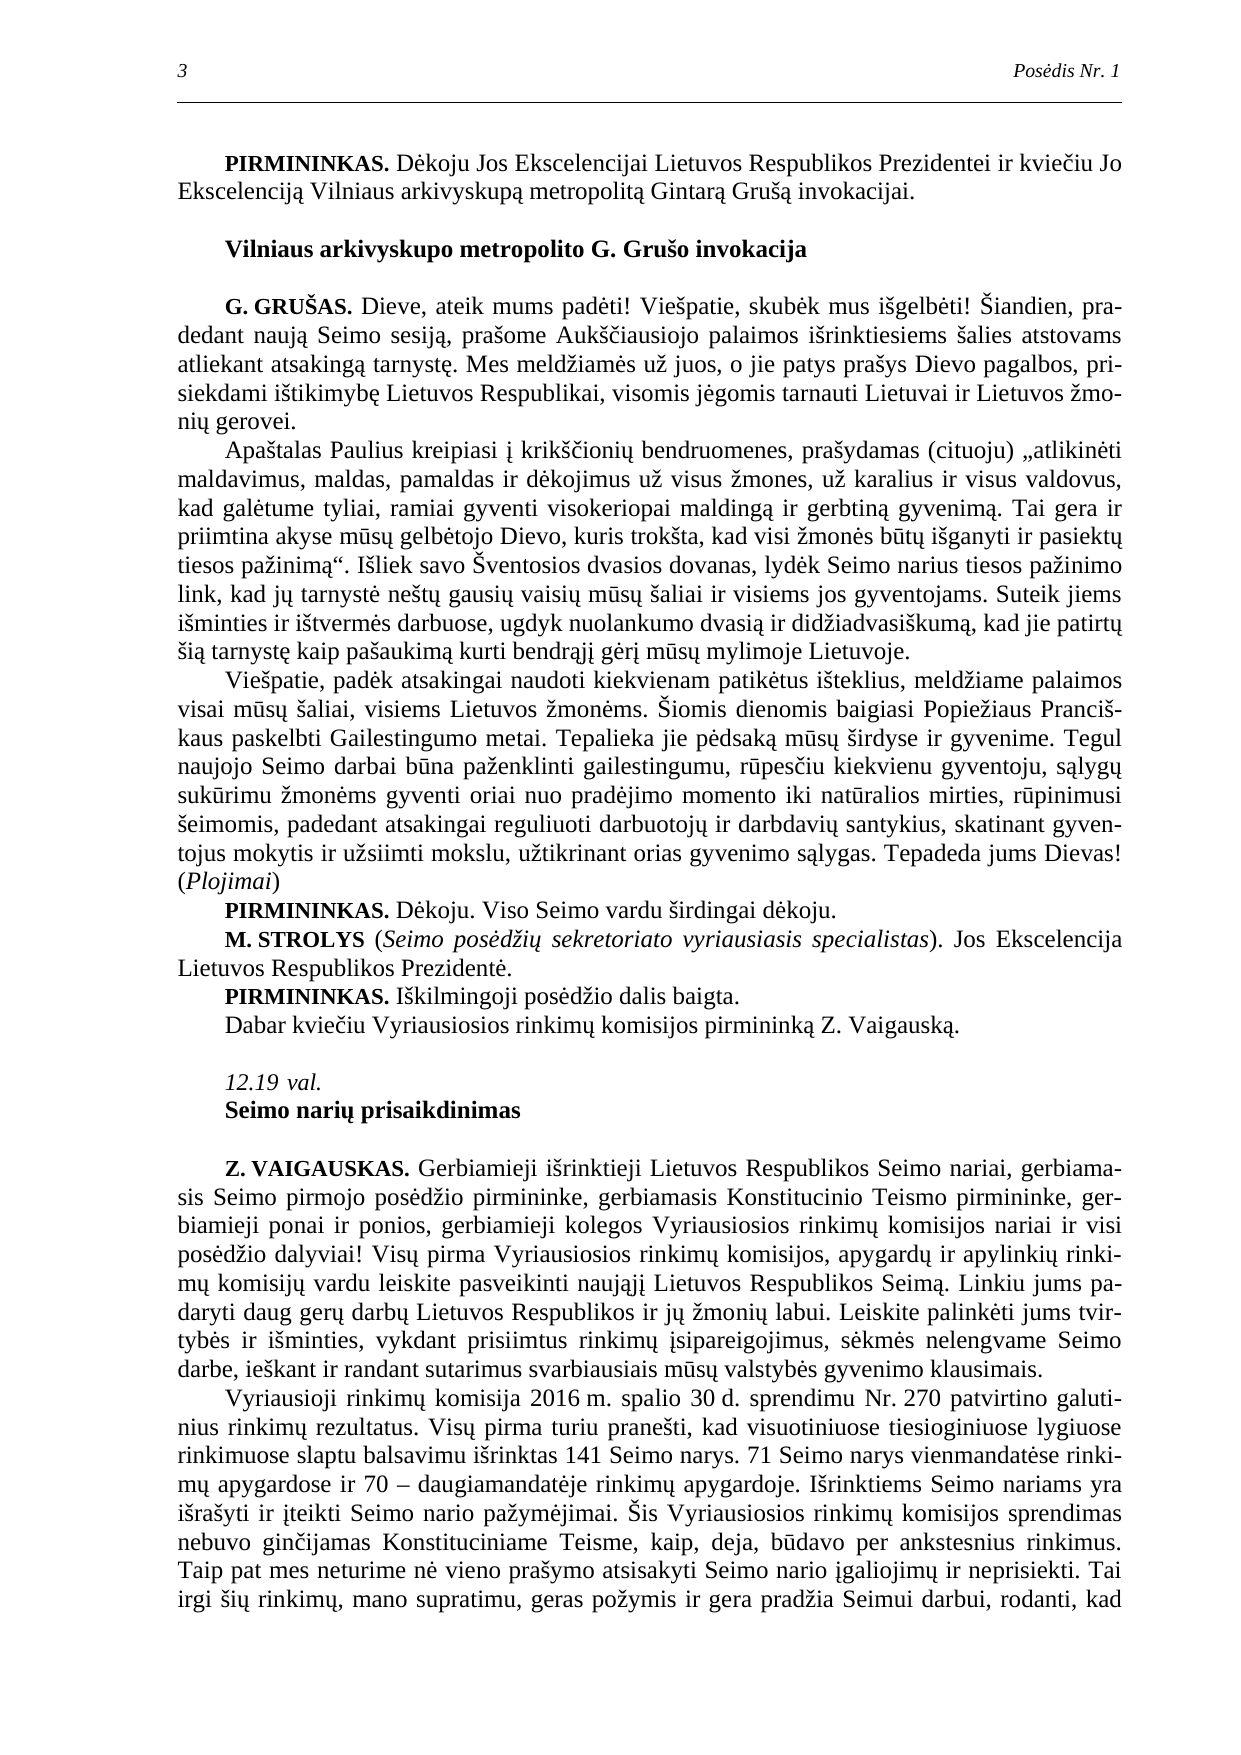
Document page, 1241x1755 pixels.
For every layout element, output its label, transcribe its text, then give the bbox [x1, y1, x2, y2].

text Vil­niaus ar­ki­vys­ku­po met­ro­po­li­to G. Gru­šo in­vo­ka­ci­ja [177, 234, 1122, 263]
text Apaš­ta­las Pau­lius krei­pia­si į krikš­čio­nių ben­druo­me­nes, pra­šy­da­mas (ci­tuo­ju) „at­li­ki­nė­ti mal­da­vi­mus, mal­das, pa­mal­das ir dė­ko­ji­mus už vi­sus žmo­nes, už ka­ra­lius ir vi­sus val­do­vus, kad ga­lė­tu­me ty­liai, ra­miai gy­ven­ti vi­so­ke­rio­pai mal­din­gą ir gerb­ti­ną gy­ve­ni­mą. Tai ge­ra ir pri­im­ti­na aky­se mū­sų gel­bė­to­jo Die­vo, ku­ris trokš­ta, kad vi­si žmo­nės bū­tų iš­ga­ny­ti ir pa­siek­tų tie­sos pa­ži­ni­mą“. Iš­liek sa­vo Šven­to­sios dva­sios do­va­nas, ly­dėk Sei­mo na­rius tie­sos pa­ži­ni­mo link, kad jų tar­nys­tė neš­tų gau­sių vai­sių mū­sų ša­liai ir vi­siems jos gy­ven­to­jams. Su­teik jiems iš­min­ties ir iš­tver­mės dar­buo­se, ug­dyk nuo­lan­ku­mo dva­sią ir di­džia­dvasiškumą, kad jie pa­tir­tų šią tar­nys­tę kaip pa­šau­ki­mą kur­ti ben­drą­jį gė­rį mū­sų my­li­mo­je Lie­tu­vo­je. [177, 435, 1122, 665]
text PIRMININKAS. Iš­kil­min­go­ji po­sė­džio da­lis baig­ta. [177, 981, 1122, 1010]
text Sei­mo na­rių pri­saik­di­ni­mas [177, 1095, 1122, 1124]
text M. STROLYS (Sei­mo po­sė­džių sek­re­to­ria­to vy­riau­sia­sis spe­cia­lis­tas). Jos Eks­ce­len­ci­ja Lie­tu­vos Res­pub­li­kos Pre­zi­den­tė. [177, 924, 1122, 981]
text 12.19 val. [224, 1068, 1122, 1095]
text G. GRUŠAS. Die­ve, at­eik mums pa­dė­ti! Vieš­pa­tie, sku­bėk mus iš­gel­bė­ti! Šian­dien, pra­de­dant nau­ją Sei­mo se­si­ją, pra­šo­me Aukš­čiau­sio­jo pa­lai­mos iš­rink­tie­siems ša­lies at­sto­vams at­lie­kant at­sa­kin­gą tar­nys­tę. Mes mel­džia­mės už juos, o jie pa­tys pra­šys Die­vo pa­gal­bos, pri­siek­da­mi iš­ti­ki­my­bę Lie­tu­vos Res­pub­li­kai, vi­so­mis jė­go­mis tar­nau­ti Lie­tu­vai ir Lie­tu­vos žmo­nių ge­ro­vei. [177, 291, 1122, 435]
text Vy­riau­sio­ji rin­ki­mų ko­mi­si­ja 2016 m. spa­lio 30 d. spren­di­mu Nr. 270 pa­tvir­ti­no ga­lu­ti­nius rin­ki­mų re­zul­ta­tus. Vi­sų pir­ma tu­riu pra­neš­ti, kad vi­suo­ti­niuo­se tie­sio­gi­niuo­se ly­giuo­se rin­ki­muo­se slap­tu bal­sa­vi­mu iš­rink­tas 141 Sei­mo na­rys. 71 Sei­mo na­rys vien­man­da­tė­se rin­ki­mų apy­gar­do­se ir 70 – dau­gia­man­da­tė­je rin­ki­mų apy­gar­do­je. Iš­rink­tiems Sei­mo na­riams yra iš­ra­šy­ti ir įteik­ti Sei­mo na­rio pa­žy­mė­ji­mai. Šis Vy­riau­sio­sios rin­ki­mų ko­mi­si­jos spren­di­mas ne­bu­vo gin­či­ja­mas Kon­sti­tu­ci­nia­me Teis­me, kaip, de­ja, bū­da­vo per anks­tes­nius rin­ki­mus. Taip pat mes ne­tu­ri­me nė vie­no pra­šy­mo at­si­sa­ky­ti Sei­mo na­rio įga­lio­ji­mų ir ne­pri­siek­ti. Tai ir­gi šių rin­ki­mų, ma­no su­pra­ti­mu, ge­ras po­žy­mis ir ge­ra pra­džia Sei­mui dar­bui, ro­dan­ti, kad [177, 1383, 1122, 1613]
text Z. VAIGAUSKAS. Ger­bia­mie­ji iš­rink­tie­ji Lie­tu­vos Res­pub­li­kos Sei­mo na­riai, ger­bia­ma­sis Sei­mo pir­mo­jo po­sė­džio pir­mi­nin­ke, ger­bia­ma­sis Kon­sti­tu­ci­nio Teis­mo pir­mi­nin­ke, ger­bia­mie­ji po­nai ir po­nios, ger­bia­mie­ji ko­le­gos Vy­riau­sio­sios rin­ki­mų ko­mi­si­jos na­riai ir vi­si po­sė­džio da­ly­viai! Vi­sų pir­ma Vy­riau­siosios rin­ki­mų ko­mi­si­jos, apy­gar­dų ir apy­lin­kių rin­ki­mų ko­mi­si­jų var­du leis­ki­te pa­svei­kin­ti nau­ją­jį Lie­tu­vos Res­pub­li­kos Sei­mą. Lin­kiu jums pa­da­ry­ti daug ge­rų dar­bų Lie­tu­vos Res­pub­li­kos ir jų žmo­nių la­bui. Leis­ki­te pa­lin­kė­ti jums tvir­ty­bės ir iš­min­ties, vyk­dant pri­si­im­tus rin­ki­mų įsi­pa­rei­go­ji­mus, sėk­mės ne­leng­va­me Sei­mo dar­be, ieš­kant ir ran­dant su­ta­ri­mus svar­biau­siais mū­sų vals­ty­bės gy­ve­ni­mo klau­si­mais. [177, 1153, 1122, 1383]
text PIRMININKAS. Dė­ko­ju. Vi­so Sei­mo var­du šir­din­gai dė­ko­ju. [177, 895, 1122, 924]
text PIRMININKAS. Dė­ko­ju Jos Eks­ce­len­ci­jai Lie­tu­vos Res­pub­li­kos Pre­zi­den­tei ir kvie­čiu Jo Eks­ce­len­ci­ją Vil­niaus ar­ki­vys­ku­pą met­ro­po­li­tą Gin­ta­rą Gru­šą in­vo­ka­ci­jai. [177, 148, 1122, 205]
text Da­bar kvie­čiu Vy­riau­sio­sios rin­ki­mų ko­mi­si­jos pir­mi­nin­ką Z. Vai­gaus­ką. [177, 1010, 1122, 1039]
text Vieš­pa­tie, pa­dėk at­sa­kin­gai nau­do­ti kiek­vie­nam pa­ti­kė­tus iš­tek­lius, mel­džia­me pa­lai­mos vi­sai mū­sų ša­liai, vi­siems Lie­tu­vos žmo­nėms. Šio­mis die­no­mis bai­gia­si Po­pie­žiaus Pran­ciš­kaus pa­skelb­ti Gai­les­tin­gu­mo me­tai. Te­pa­lie­ka jie pėd­sa­ką mū­sų šir­dy­se ir gy­ve­ni­me. Te­gul nau­jo­jo Sei­mo dar­bai bū­na pa­žen­klin­ti gai­les­tin­gu­mu, rū­pes­čiu kiek­vie­nu gy­ven­to­ju, są­ly­gų su­kū­ri­mu žmo­nėms gy­ven­ti oriai nuo pra­dė­ji­mo mo­men­to iki na­tū­ra­lios mir­ties, rū­pi­ni­mu­si šei­mo­mis, pa­de­dant at­sa­kin­gai re­gu­liuo­ti dar­buo­to­jų ir darb­da­vių san­ty­kius, ska­ti­nant gy­ven­to­jus mo­ky­tis ir už­si­im­ti moks­lu, už­tik­ri­nant orias gy­ve­ni­mo są­ly­gas. Te­pa­de­da jums Die­vas! (Plo­ji­mai) [177, 665, 1122, 895]
